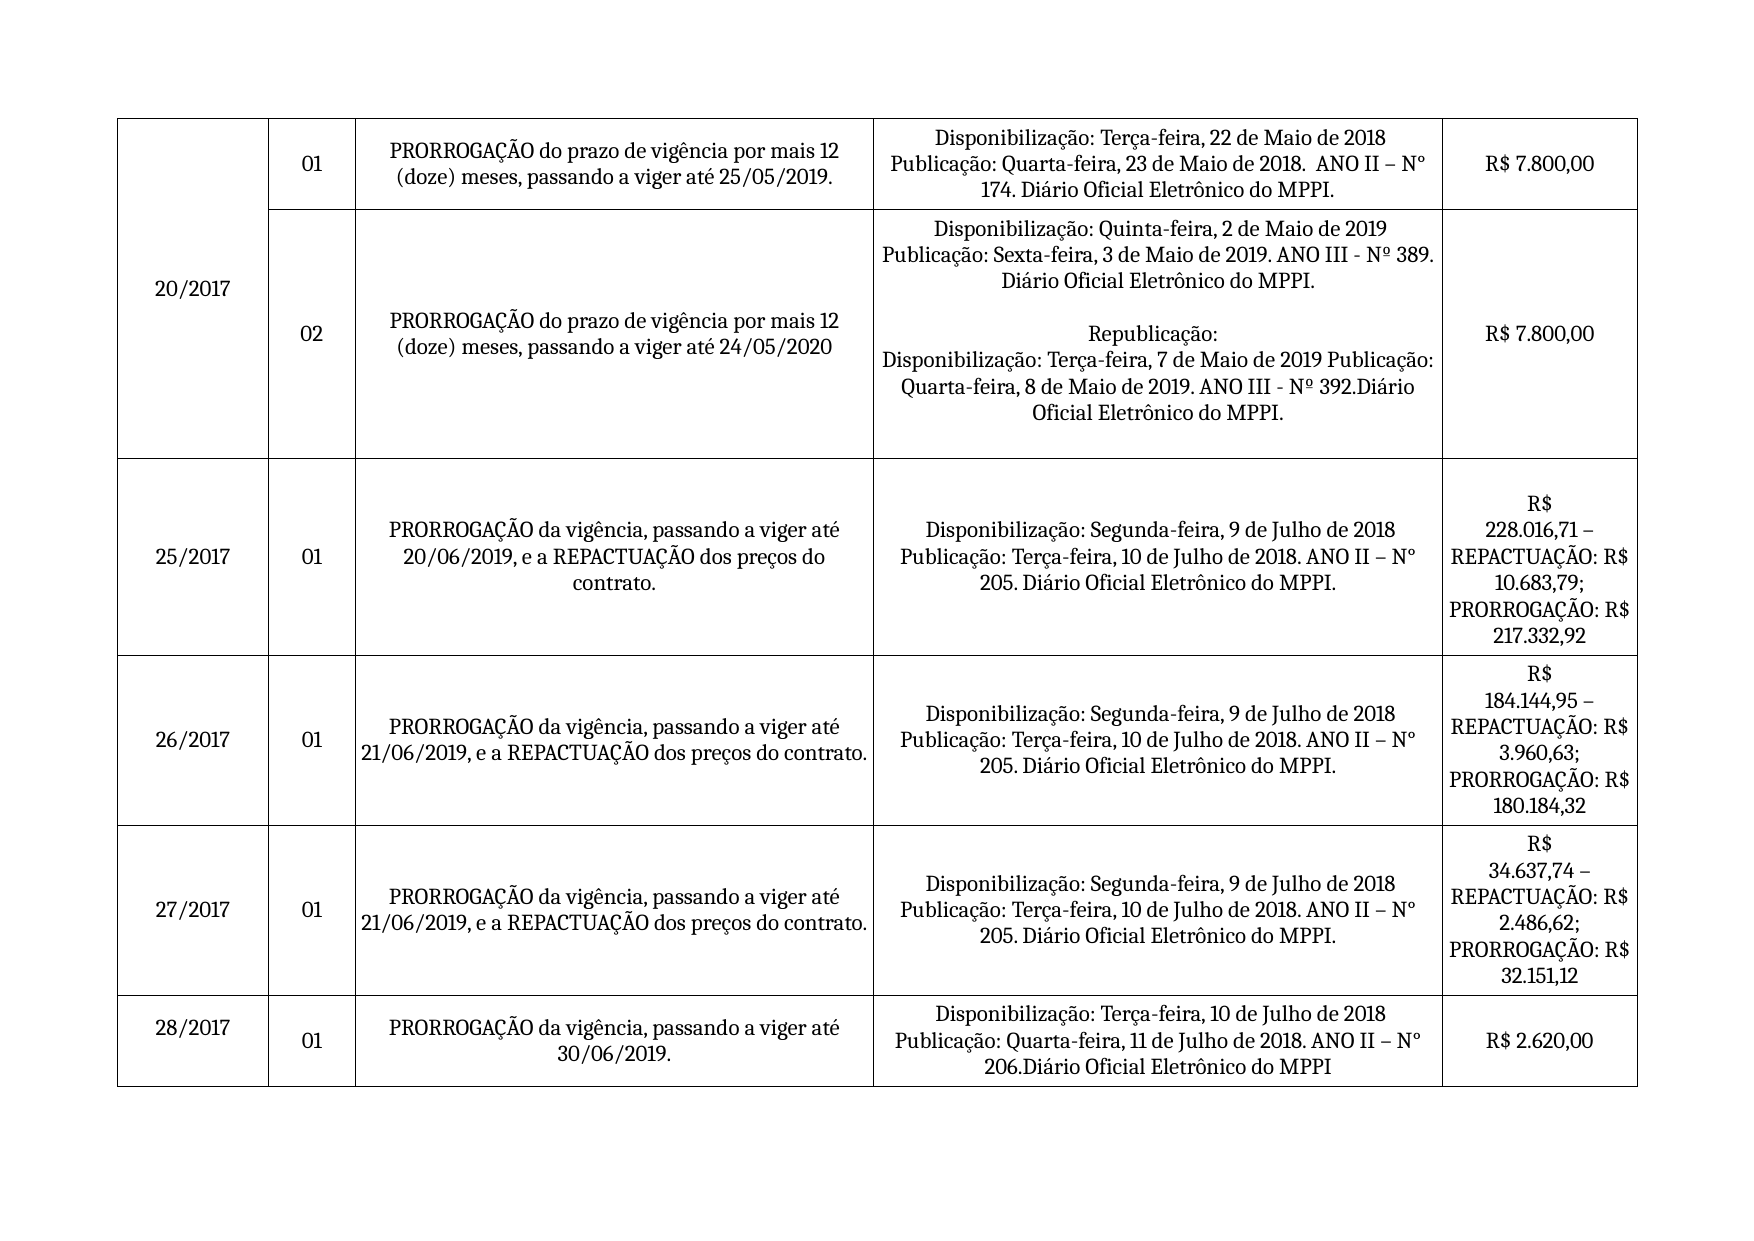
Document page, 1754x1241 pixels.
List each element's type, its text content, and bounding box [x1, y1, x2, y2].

table_cell R$ 2.620,00 [1443, 996, 1637, 1086]
table_cell 01 [269, 119, 355, 209]
table_cell 02 [269, 210, 355, 458]
table_cell PRORROGAÇÃO da vigência, passando a viger até 20/06/2019, e a REPACTUAÇÃO dos preços do contrato. [356, 459, 873, 655]
table_cell R$ 34.637,74 – REPACTUAÇÃO: R$ 2.486,62; PRORROGAÇÃO: R$ 32.151,12 [1443, 826, 1637, 995]
table_cell Disponibilização: Terça-feira, 22 de Maio de 2018 Publicação: Quarta-feira, 23 de Maio de 2018. ANO II – N° 174. Diário Oficial Eletrônico do MPPI. [874, 119, 1442, 209]
table_cell 25/2017 [118, 459, 268, 655]
table_cell Disponibilização: Quinta-feira, 2 de Maio de 2019 Publicação: Sexta-feira, 3 de Maio de 2019. ANO III - Nº 389. Diário Oficial Eletrônico do MPPI. Republicação: Disponibilização: Terça-feira, 7 de Maio de 2019 Publicação: Quarta-feira, 8 de Maio de 2019. ANO III - Nº 392.Diário Oficial Eletrônico do MPPI. [874, 210, 1442, 458]
table_cell 01 [269, 656, 355, 825]
table_cell Disponibilização: Terça-feira, 10 de Julho de 2018 Publicação: Quarta-feira, 11 de Julho de 2018. ANO II – N° 206.Diário Oficial Eletrônico do MPPI [874, 996, 1442, 1086]
table_cell Disponibilização: Segunda-feira, 9 de Julho de 2018 Publicação: Terça-feira, 10 de Julho de 2018. ANO II – N° 205. Diário Oficial Eletrônico do MPPI. [874, 656, 1442, 825]
table_cell PRORROGAÇÃO do prazo de vigência por mais 12 (doze) meses, passando a viger até 25/05/2019. [356, 119, 873, 209]
table_cell PRORROGAÇÃO da vigência, passando a viger até 21/06/2019, e a REPACTUAÇÃO dos preços do contrato. [356, 656, 873, 825]
table_cell PRORROGAÇÃO da vigência, passando a viger até 21/06/2019, e a REPACTUAÇÃO dos preços do contrato. [356, 826, 873, 995]
table_cell 27/2017 [118, 826, 268, 995]
table_cell 26/2017 [118, 656, 268, 825]
table_cell 01 [269, 459, 355, 655]
table_cell 28/2017 [118, 996, 268, 1086]
table_cell 20/2017 [118, 119, 268, 458]
table_cell R$ 184.144,95 – REPACTUAÇÃO: R$ 3.960,63; PRORROGAÇÃO: R$ 180.184,32 [1443, 656, 1637, 825]
table_cell 01 [269, 826, 355, 995]
table_cell 01 [269, 996, 355, 1086]
table_cell R$ 7.800,00 [1443, 210, 1637, 458]
table_cell PRORROGAÇÃO da vigência, passando a viger até 30/06/2019. [356, 996, 873, 1086]
table_cell R$ 7.800,00 [1443, 119, 1637, 209]
table_cell R$ 228.016,71 – REPACTUAÇÃO: R$ 10.683,79; PRORROGAÇÃO: R$ 217.332,92 [1443, 459, 1637, 655]
table_cell Disponibilização: Segunda-feira, 9 de Julho de 2018 Publicação: Terça-feira, 10 de Julho de 2018. ANO II – N° 205. Diário Oficial Eletrônico do MPPI. [874, 459, 1442, 655]
table_cell PRORROGAÇÃO do prazo de vigência por mais 12 (doze) meses, passando a viger até 24/05/2020 [356, 210, 873, 458]
table_cell Disponibilização: Segunda-feira, 9 de Julho de 2018 Publicação: Terça-feira, 10 de Julho de 2018. ANO II – N° 205. Diário Oficial Eletrônico do MPPI. [874, 826, 1442, 995]
